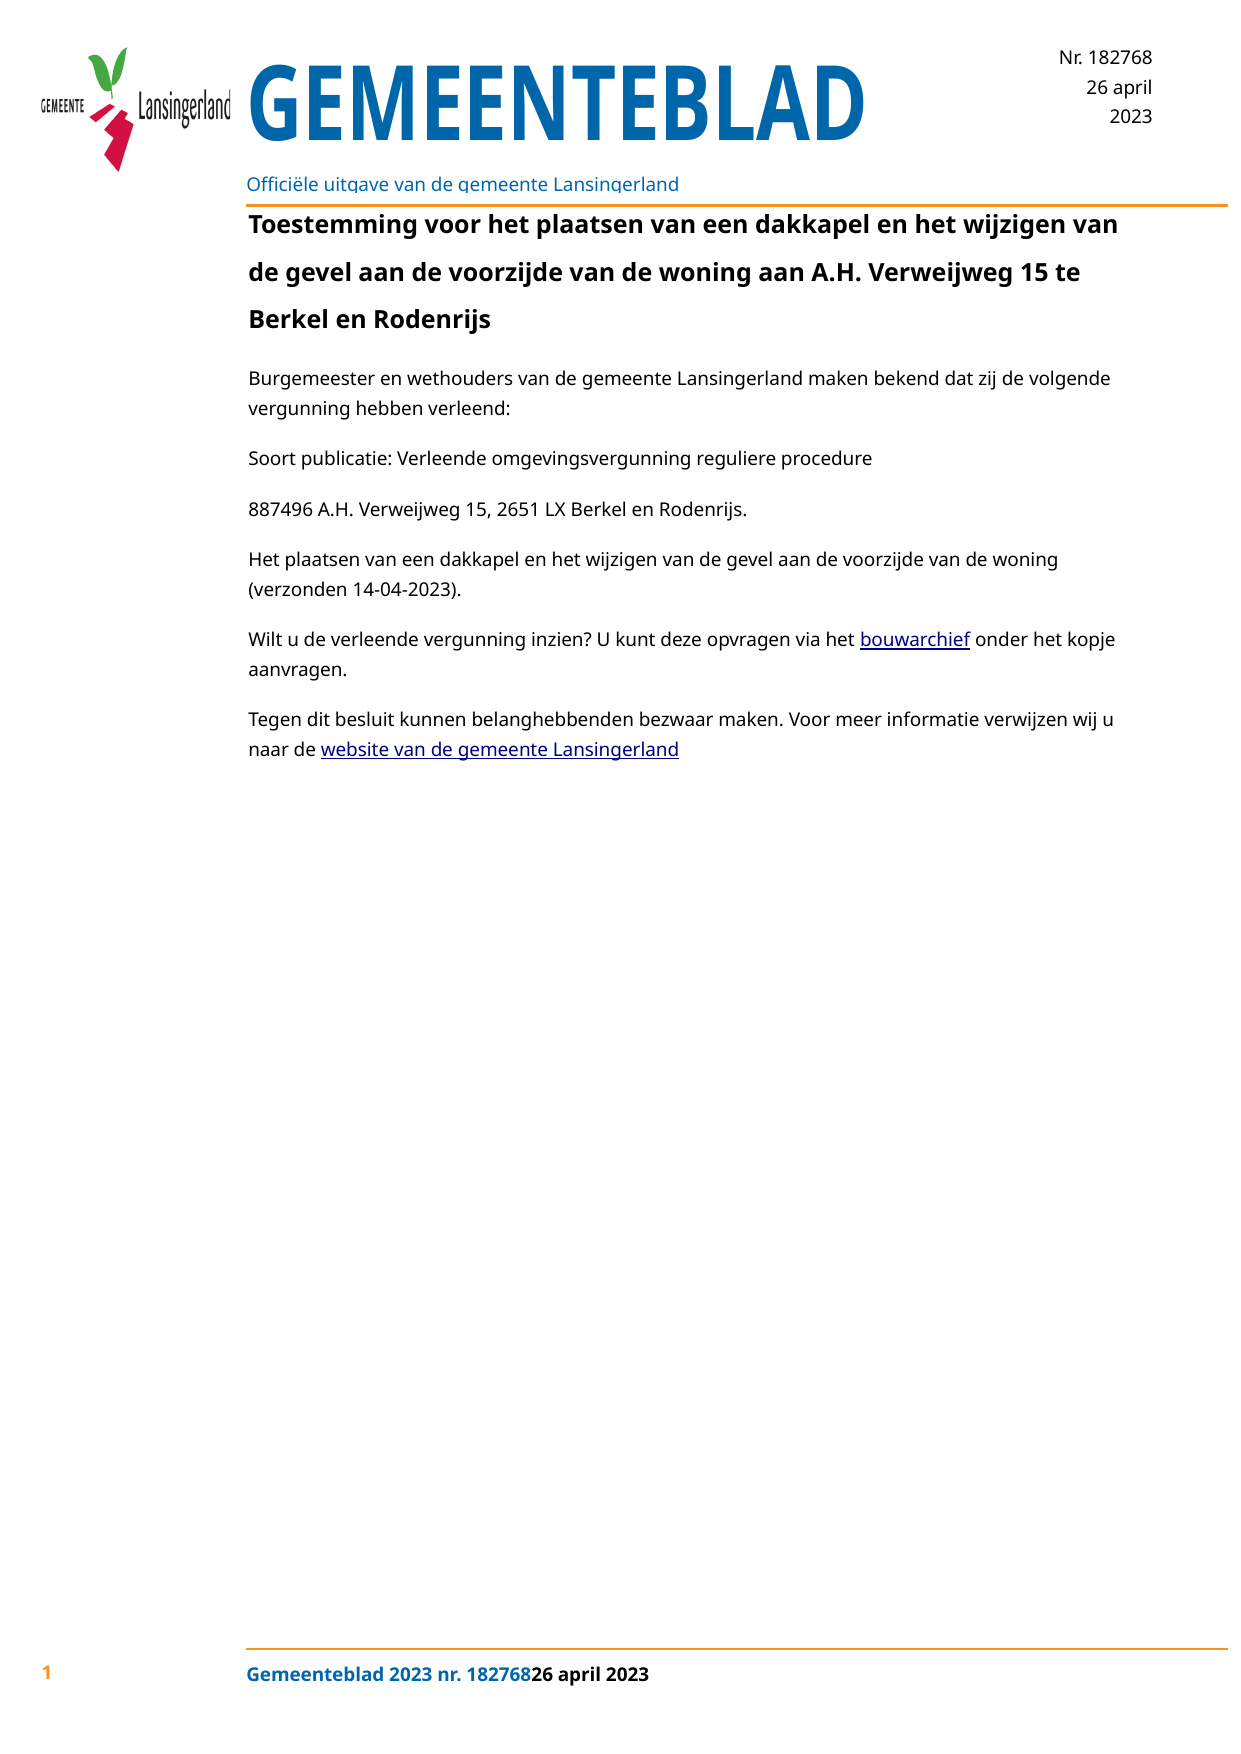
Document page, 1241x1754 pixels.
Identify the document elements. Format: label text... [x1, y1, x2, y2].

text Soort publicatie: Verleende omgevingsvergunning reguliere procedure [248, 446, 1152, 471]
text Tegen dit besluit kunnen belanghebbenden bezwaar maken. Voor meer informatie verwijzen wij u naar de website van de gemeente Lansingerland [248, 706, 1152, 762]
text Het plaatsen van een dakkapel en het wijzigen van de gevel aan de voorzijde van de woning (verzonden 14-04-2023). [248, 546, 1152, 602]
text Toestemming voor het plaatsen van een dakkapel en het wijzigen van de gevel aan de voorzijde van de woning aan A.H. Verweijweg 15 te Berkel en Rodenrijs [248, 207, 1152, 336]
text Burgemeester en wethouders van de gemeente Lansingerland maken bekend dat zij de volgende vergunning hebben verleend: [248, 366, 1152, 421]
picture [41, 47, 231, 172]
text Wilt u de verleende vergunning inzien? U kunt deze opvragen via het bouwarchief onder het kopje aanvragen. [248, 626, 1152, 682]
text 887496 A.H. Verweijweg 15, 2651 LX Berkel en Rodenrijs. [248, 496, 1152, 522]
